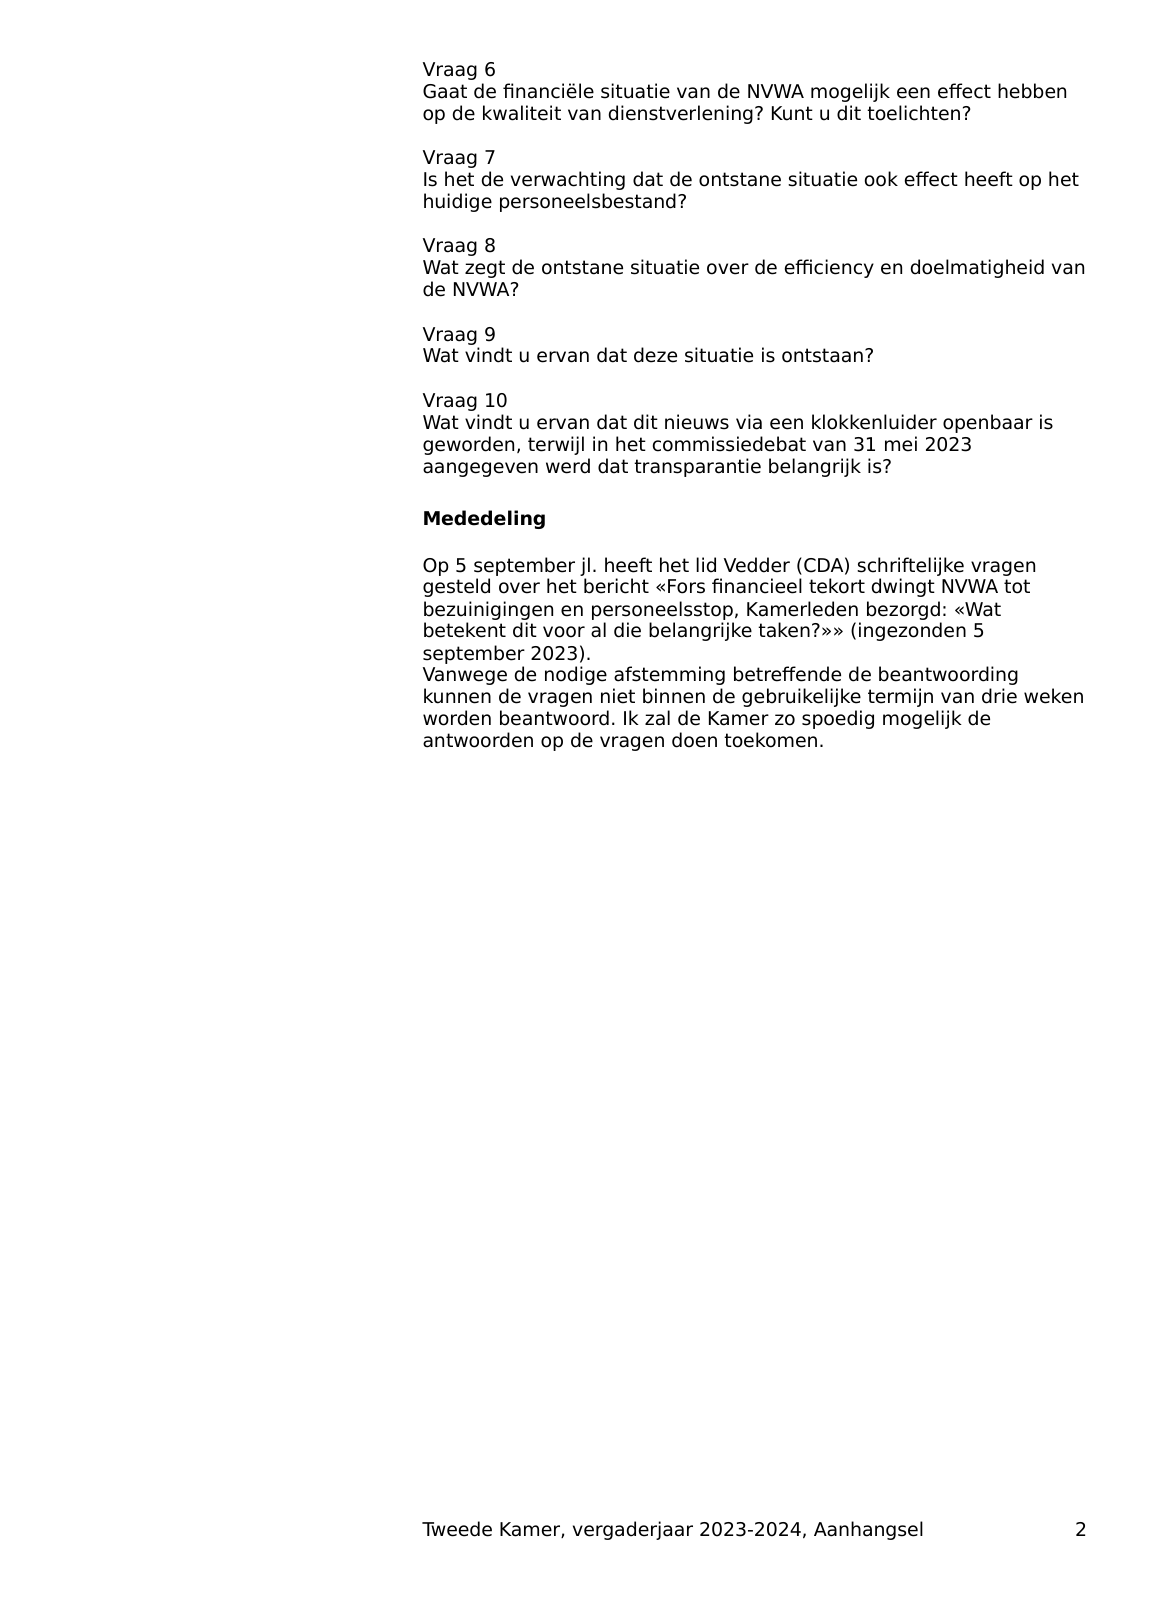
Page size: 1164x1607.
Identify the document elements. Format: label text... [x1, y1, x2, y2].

text Wat vindt u ervan dat deze situatie is ontstaan? [422, 345, 1087, 367]
text Vraag 8 [422, 235, 1087, 257]
text Vraag 7 [422, 147, 1087, 169]
text Vanwege de nodige afstemming betreffende de beantwoording kunnen de vragen niet binnen de gebruikelijke termijn van drie weken worden beantwoord. Ik zal de Kamer zo spoedig mogelijk de antwoorden op de vragen doen toekomen. [422, 664, 1087, 752]
text Wat zegt de ontstane situatie over de efficiency en doelmatigheid van de NVWA? [422, 257, 1087, 301]
text Vraag 6 [422, 59, 1087, 81]
text Gaat de financiële situatie van de NVWA mogelijk een effect hebben op de kwaliteit van dienstverlening? Kunt u dit toelichten? [422, 81, 1087, 125]
text Is het de verwachting dat de ontstane situatie ook effect heeft op het huidige personeelsbestand? [422, 169, 1087, 213]
text Op 5 september jl. heeft het lid Vedder (CDA) schriftelijke vragen gesteld over het bericht «Fors financieel tekort dwingt NVWA tot bezuinigingen en personeelsstop, Kamerleden bezorgd: «Wat betekent dit voor al die belangrijke taken?»» (ingezonden 5 september 2023). [422, 554, 1087, 664]
subtitle Mededeling [422, 507, 1087, 529]
text Wat vindt u ervan dat dit nieuws via een klokkenluider openbaar is geworden, terwijl in het commissiedebat van 31 mei 2023 aangegeven werd dat transparantie belangrijk is? [422, 412, 1087, 477]
text Vraag 9 [422, 323, 1087, 345]
text Vraag 10 [422, 389, 1087, 412]
